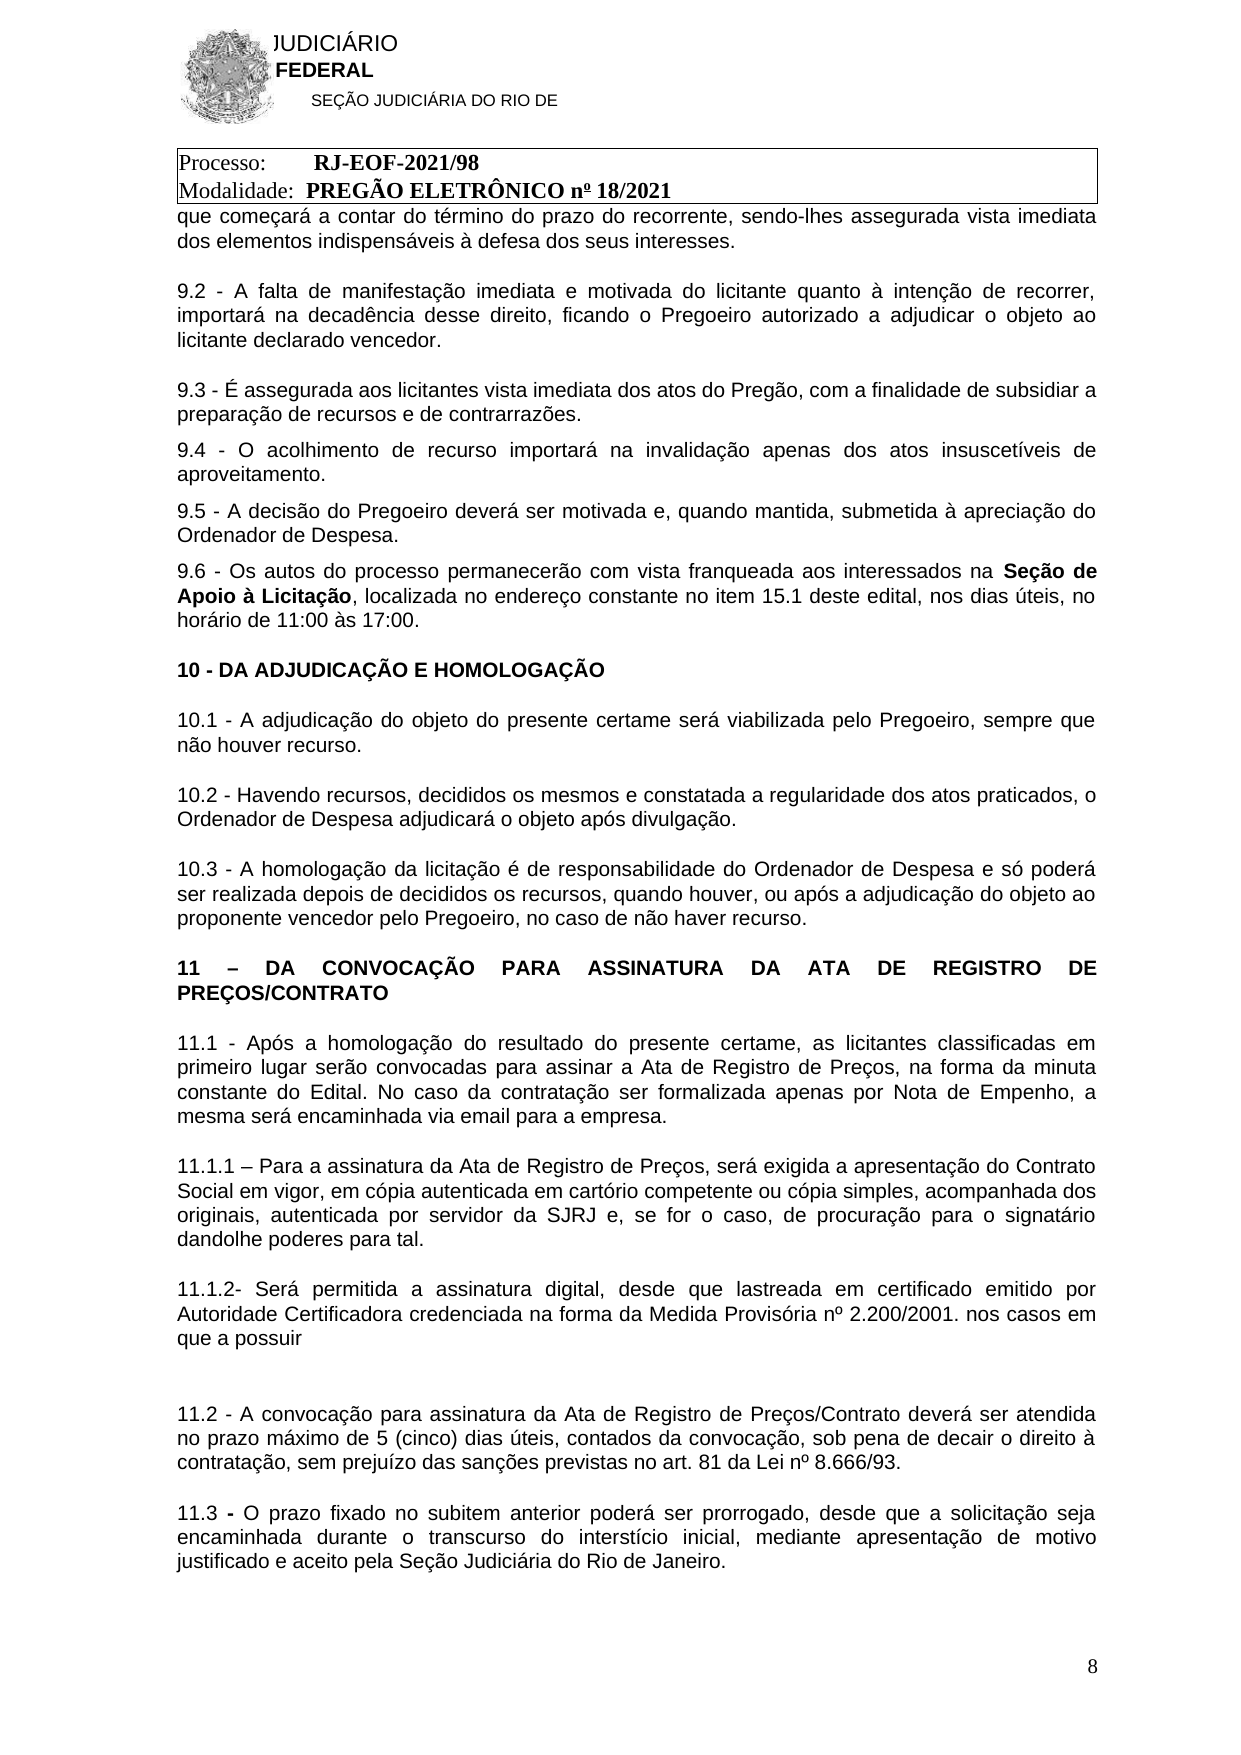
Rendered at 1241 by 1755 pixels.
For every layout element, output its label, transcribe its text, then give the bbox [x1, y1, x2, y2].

text 9.5 - A decisão do Pregoeiro deverá ser motivada e, quando mantida, submetida à apreciação do Ordenador de Despesa. [177, 498, 1097, 547]
text 9.4 - O acolhimento de recurso importará na invalidação apenas dos atos insuscetíveis de aproveitamento. [177, 438, 1097, 486]
text 10.1 - A adjudicação do objeto do presente certame será viabilizada pelo Pregoeiro, sempre que não houver recurso. [177, 708, 1097, 757]
text 9.2 - A falta de manifestação imediata e motivada do licitante quanto à intenção de recorrer, importará na decadência desse direito, ficando o Pregoeiro autorizado a adjudicar o objeto ao licitante declarado vencedor. [177, 279, 1097, 351]
text 11.1.2- Será permitida a assinatura digital, desde que lastreada em certificado emitido por Autoridade Certificadora credenciada na forma da Medida Provisória nº 2.200/2001. nos casos em que a possuir [177, 1277, 1097, 1350]
text 11.1 - Após a homologação do resultado do presente certame, as licitantes classificadas em primeiro lugar serão convocadas para assinar a Ata de Registro de Preços, na forma da minuta constante do Edital. No caso da contratação ser formalizada apenas por Nota de Empenho, a mesma será encaminhada via email para a empresa. [177, 1031, 1097, 1128]
text que começará a contar do término do prazo do recorrente, sendo-lhes assegurada vista imediata dos elementos indispensáveis à defesa dos seus interesses. [177, 204, 1097, 253]
text 10.3 - A homologação da licitação é de responsabilidade do Ordenador de Despesa e só poderá ser realizada depois de decididos os recursos, quando houver, ou após a adjudicação do objeto ao proponente vencedor pelo Pregoeiro, no caso de não haver recurso. [177, 857, 1097, 930]
text 11.2 - A convocação para assinatura da Ata de Registro de Preços/Contrato deverá ser atendida no prazo máximo de 5 (cinco) dias úteis, contados da convocação, sob pena de decair o direito à contratação, sem prejuízo das sanções previstas no art. 81 da Lei nº 8.666/93. [177, 1401, 1097, 1474]
text 11.3 - O prazo fixado no subitem anterior poderá ser prorrogado, desde que a solicitação seja encaminhada durante o transcurso do interstício inicial, mediante apresentação de motivo justificado e aceito pela Seção Judiciária do Rio de Janeiro. [177, 1500, 1097, 1573]
text 10.2 - Havendo recursos, decididos os mesmos e constatada a regularidade dos atos praticados, o Ordenador de Despesa adjudicará o objeto após divulgação. [177, 783, 1097, 831]
text 11.1.1 – Para a assinatura da Ata de Registro de Preços, será exigida a apresentação do Contrato Social em vigor, em cópia autenticada em cartório competente ou cópia simples, acompanhada dos originais, autenticada por servidor da SJRJ e, se for o caso, de procuração para o signatário dandolhe poderes para tal. [177, 1154, 1097, 1251]
text 9.6 - Os autos do processo permanecerão com vista franqueada aos interessados na Seção de Apoio à Licitação, localizada no endereço constante no item 15.1 deste edital, nos dias úteis, no horário de 11:00 às 17:00. [177, 559, 1097, 632]
subtitle 10 - DA ADJUDICAÇÃO E HOMOLOGAÇÃO [177, 658, 1098, 682]
subtitle 11 – DA CONVOCAÇÃO PARA ASSINATURA DA ATA DE REGISTRO DE PREÇOS/CONTRATO [177, 956, 1098, 1004]
text 9.3 - É assegurada aos licitantes vista imediata dos atos do Pregão, com a finalidade de subsidiar a preparação de recursos e de contrarrazões. [177, 378, 1097, 426]
